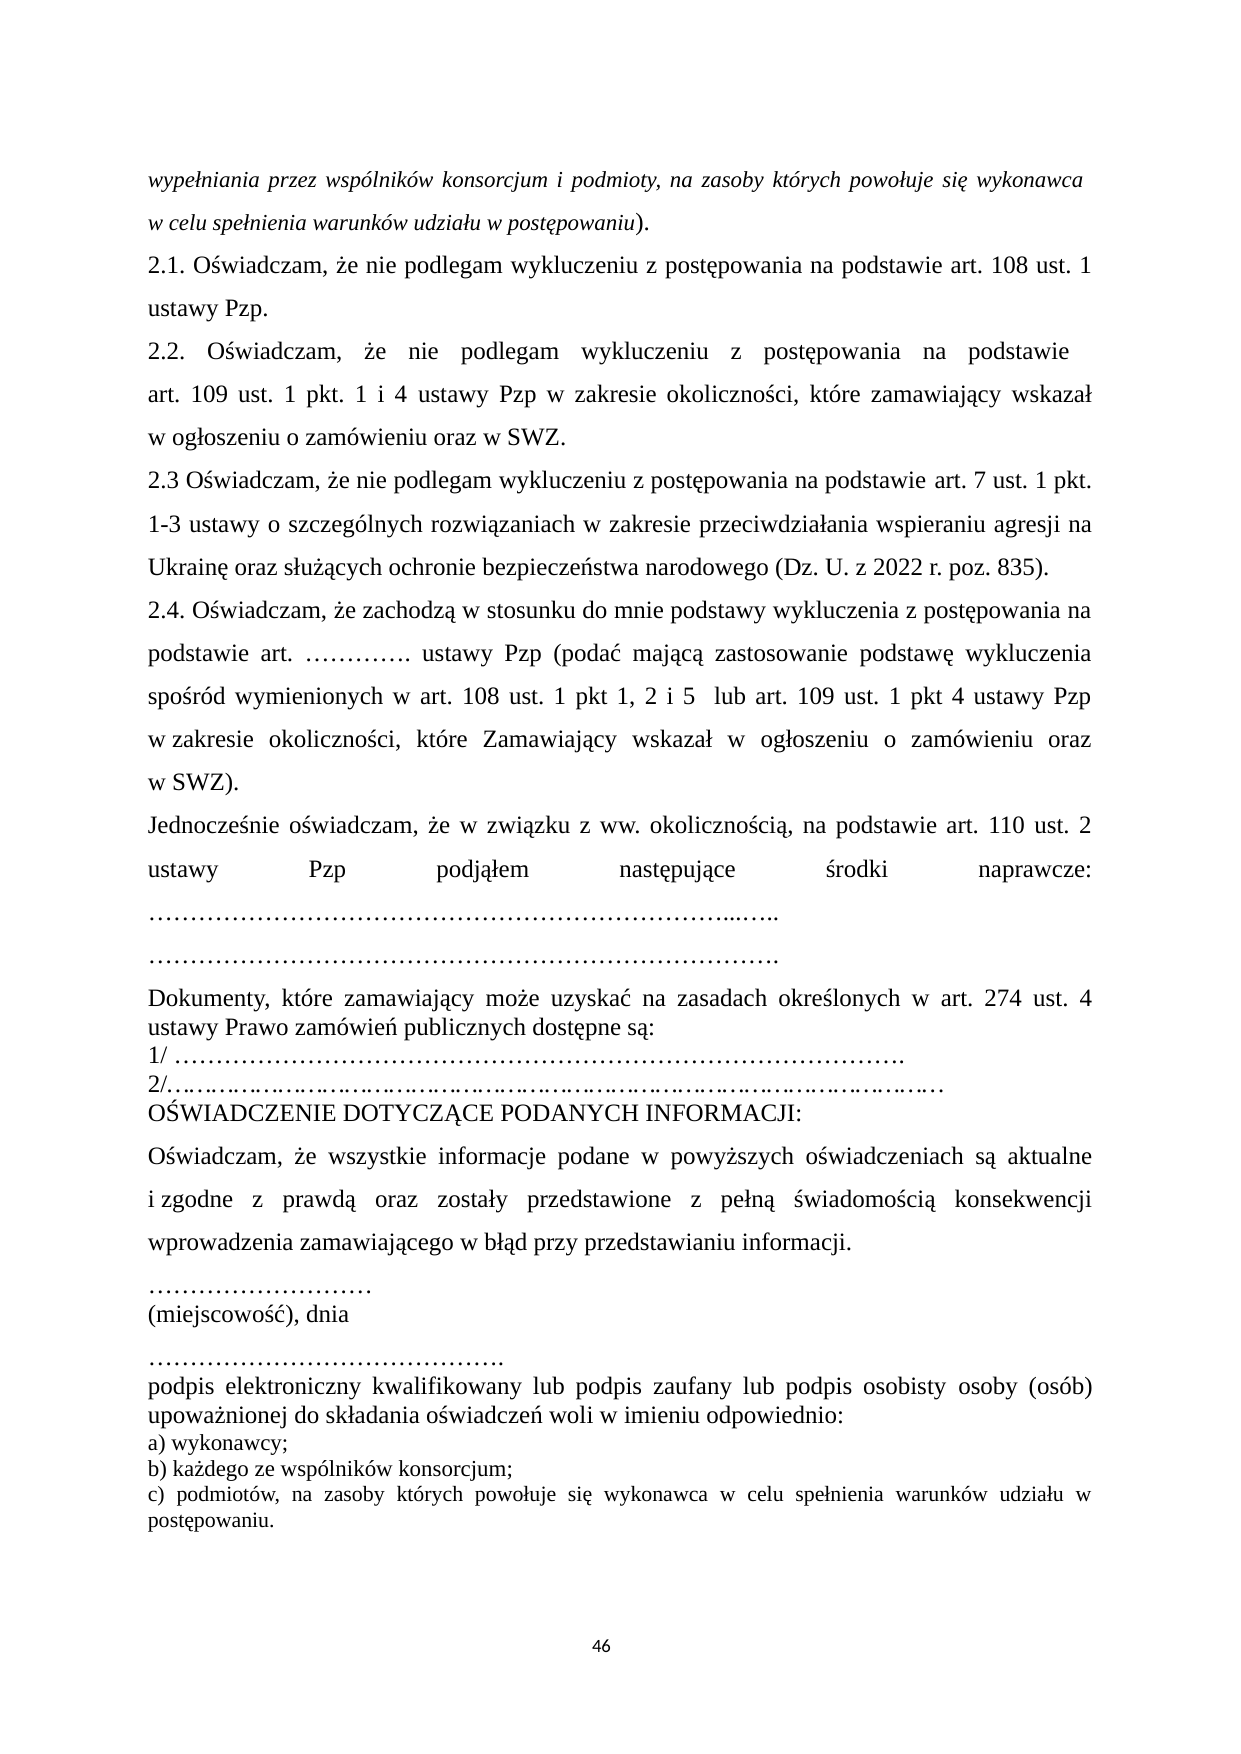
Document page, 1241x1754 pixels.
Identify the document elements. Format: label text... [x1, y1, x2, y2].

text a) wykonawcy; [148, 1429, 1093, 1455]
text ……………………… [148, 1271, 1093, 1299]
text b) każdego ze wspólników konsorcjum; [148, 1455, 1093, 1481]
text Jednocześnie oświadczam, że w związku z ww. okolicznością, na podstawie art. 110 ust. 2 ustawy Pzp podjąłem następujące środki naprawcze: ……………………………………………………………...….. [148, 811, 1093, 926]
text c) podmiotów, na zasoby których powołuje się wykonawca w celu spełnienia warunków udziału w postępowaniu. [148, 1481, 1093, 1532]
text OŚWIADCZENIE DOTYCZĄCE PODANYCH INFORMACJI: [148, 1098, 1093, 1127]
text 1/ ……………………………………………………………………………. [148, 1041, 1093, 1069]
text 2.3 Oświadczam, że nie podlegam wykluczeniu z postępowania na podstawie art. 7 ust. 1 pkt. 1-3 ustawy o szczególnych rozwiązaniach w zakresie przeciwdziałania wspieraniu agresji na Ukrainę oraz służących ochronie bezpieczeństwa narodowego (Dz. U. z 2022 r. poz. 835). [148, 466, 1093, 581]
text podpis elektroniczny kwalifikowany lub podpis zaufany lub podpis osobisty osoby (osób) upoważnionej do składania oświadczeń woli w imieniu odpowiednio: [148, 1371, 1093, 1429]
text Dokumenty, które zamawiający może uzyskać na zasadach określonych w art. 274 ust. 4 ustawy Prawo zamówień publicznych dostępne są: [148, 983, 1093, 1041]
text 2.4. Oświadczam, że zachodzą w stosunku do mnie podstawy wykluczenia z postępowania na podstawie art. …………. ustawy Pzp (podać mającą zastosowanie podstawę wykluczenia spośród wymienionych w art. 108 ust. 1 pkt 1, 2 i 5 lub art. 109 ust. 1 pkt 4 ustawy Pzp w zakresie okoliczności, które Zamawiający wskazał w ogłoszeniu o zamówieniu oraz w SWZ). [148, 595, 1093, 796]
text …………………………………………………………………. [148, 940, 1093, 969]
text ……………………………………. [148, 1342, 1093, 1371]
text wypełniania przez wspólników konsorcjum i podmioty, na zasoby których powołuje się wykonawca w celu spełnienia warunków udziału w postępowaniu). [148, 166, 1093, 236]
text 2.1. Oświadczam, że nie podlegam wykluczeniu z postępowania na podstawie art. 108 ust. 1 ustawy Pzp. [148, 250, 1093, 322]
text 2/…………………………………………………………………………………………… [148, 1069, 1093, 1098]
text 2.2. Oświadczam, że nie podlegam wykluczeniu z postępowania na podstawie art. 109 ust. 1 pkt. 1 i 4 ustawy Pzp w zakresie okoliczności, które zamawiający wskazał w ogłoszeniu o zamówieniu oraz w SWZ. [148, 336, 1093, 451]
text Oświadczam, że wszystkie informacje podane w powyższych oświadczeniach są aktualne i zgodne z prawdą oraz zostały przedstawione z pełną świadomością konsekwencji wprowadzenia zamawiającego w błąd przy przedstawianiu informacji. [148, 1141, 1093, 1256]
text (miejscowość), dnia [148, 1299, 1093, 1328]
